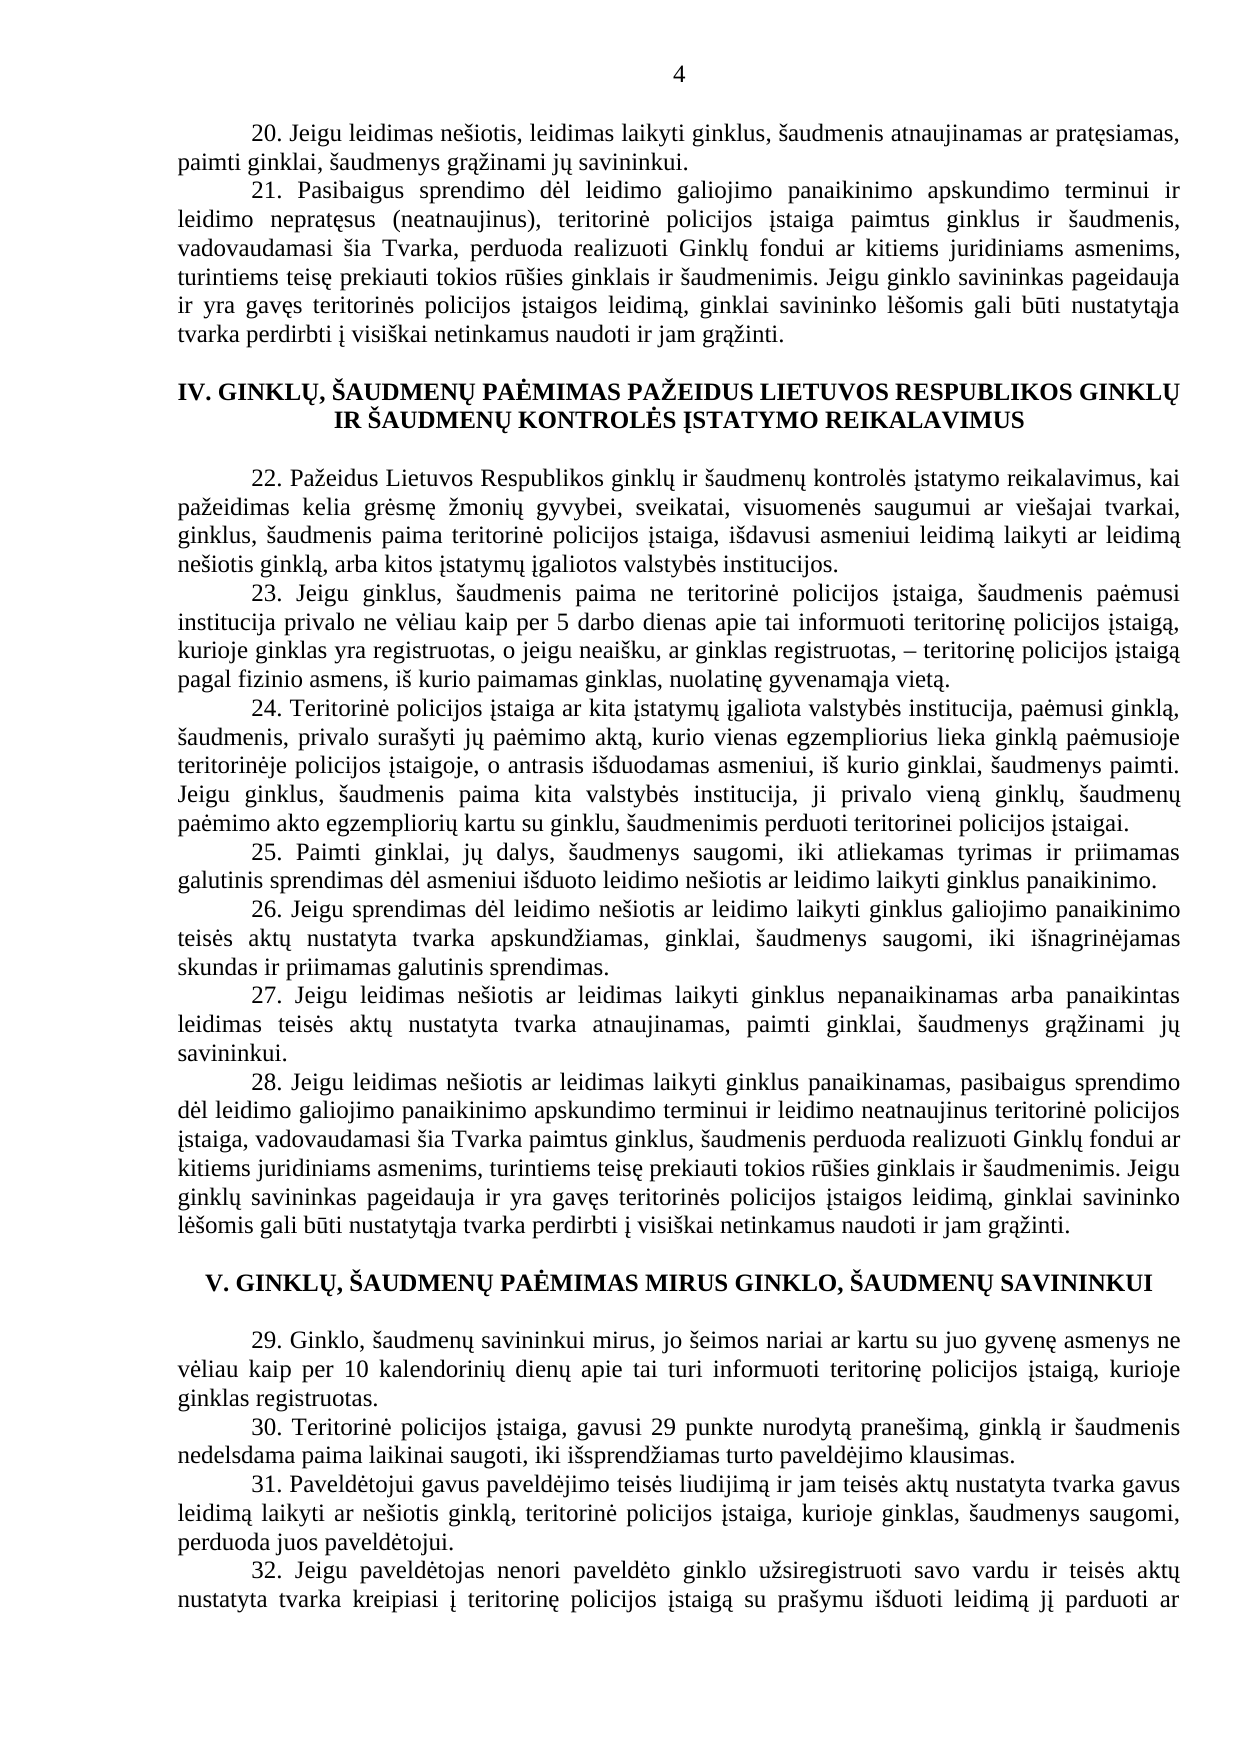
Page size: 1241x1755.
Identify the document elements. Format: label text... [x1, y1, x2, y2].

text 27. Jeigu leidimas nešiotis ar leidimas laikyti ginklus nepanaikinamas arba panaikintas leidimas teisės aktų nustatyta tvarka atnaujinamas, paimti ginklai, šaudmenys grąžinami jų savininkui. [177, 981, 1181, 1067]
text 32. Jeigu paveldėtojas nenori paveldėto ginklo užsiregistruoti savo vardu ir teisės aktų nustatyta tvarka kreipiasi į teritorinę policijos įstaigą su prašymu išduoti leidimą jį parduoti ar [177, 1556, 1181, 1613]
text 26. Jeigu sprendimas dėl leidimo nešiotis ar leidimo laikyti ginklus galiojimo panaikinimo teisės aktų nustatyta tvarka apskundžiamas, ginklai, šaudmenys saugomi, iki išnagrinėjamas skundas ir priimamas galutinis sprendimas. [177, 894, 1181, 981]
text V. GINKLŲ, ŠAUDMENŲ PAĖMIMAS MIRUS GINKLO, ŠAUDMENŲ SAVININKUI [177, 1268, 1181, 1297]
text 24. Teritorinė policijos įstaiga ar kita įstatymų įgaliota valstybės institucija, paėmusi ginklą, šaudmenis, privalo surašyti jų paėmimo aktą, kurio vienas egzempliorius lieka ginklą paėmusioje teritorinėje policijos įstaigoje, o antrasis išduodamas asmeniui, iš kurio ginklai, šaudmenys paimti. Jeigu ginklus, šaudmenis paima kita valstybės institucija, ji privalo vieną ginklų, šaudmenų paėmimo akto egzempliorių kartu su ginklu, šaudmenimis perduoti teritorinei policijos įstaigai. [177, 693, 1181, 837]
text 22. Pažeidus Lietuvos Respublikos ginklų ir šaudmenų kontrolės įstatymo reikalavimus, kai pažeidimas kelia grėsmę žmonių gyvybei, sveikatai, visuomenės saugumui ar viešajai tvarkai, ginklus, šaudmenis paima teritorinė policijos įstaiga, išdavusi asmeniui leidimą laikyti ar leidimą nešiotis ginklą, arba kitos įstatymų įgaliotos valstybės institucijos. [177, 463, 1181, 578]
text 31. Paveldėtojui gavus paveldėjimo teisės liudijimą ir jam teisės aktų nustatyta tvarka gavus leidimą laikyti ar nešiotis ginklą, teritorinė policijos įstaiga, kurioje ginklas, šaudmenys saugomi, perduoda juos paveldėtojui. [177, 1469, 1181, 1556]
text 29. Ginklo, šaudmenų savininkui mirus, jo šeimos nariai ar kartu su juo gyvenę asmenys ne vėliau kaip per 10 kalendorinių dienų apie tai turi informuoti teritorinę policijos įstaigą, kurioje ginklas registruotas. [177, 1326, 1181, 1412]
text 23. Jeigu ginklus, šaudmenis paima ne teritorinė policijos įstaiga, šaudmenis paėmusi institucija privalo ne vėliau kaip per 5 darbo dienas apie tai informuoti teritorinę policijos įstaigą, kurioje ginklas yra registruotas, o jeigu neaišku, ar ginklas registruotas, – teritorinę policijos įstaigą pagal fizinio asmens, iš kurio paimamas ginklas, nuolatinę gyvenamąja vietą. [177, 578, 1181, 693]
text 28. Jeigu leidimas nešiotis ar leidimas laikyti ginklus panaikinamas, pasibaigus sprendimo dėl leidimo galiojimo panaikinimo apskundimo terminui ir leidimo neatnaujinus teritorinė policijos įstaiga, vadovaudamasi šia Tvarka paimtus ginklus, šaudmenis perduoda realizuoti Ginklų fondui ar kitiems juridiniams asmenims, turintiems teisę prekiauti tokios rūšies ginklais ir šaudmenimis. Jeigu ginklų savininkas pageidauja ir yra gavęs teritorinės policijos įstaigos leidimą, ginklai savininko lėšomis gali būti nustatytąja tvarka perdirbti į visiškai netinkamus naudoti ir jam grąžinti. [177, 1067, 1181, 1239]
text 25. Paimti ginklai, jų dalys, šaudmenys saugomi, iki atliekamas tyrimas ir priimamas galutinis sprendimas dėl asmeniui išduoto leidimo nešiotis ar leidimo laikyti ginklus panaikinimo. [177, 837, 1181, 894]
text 20. Jeigu leidimas nešiotis, leidimas laikyti ginklus, šaudmenis atnaujinamas ar pratęsiamas, paimti ginklai, šaudmenys grąžinami jų savininkui. [177, 118, 1181, 176]
text IV. GINKLŲ, ŠAUDMENŲ PAĖMIMAS PAŽEIDUS LIETUVOS RESPUBLIKOS GINKLŲ IR ŠAUDMENŲ KONTROLĖS ĮSTATYMO REIKALAVIMUS [177, 377, 1181, 434]
text 21. Pasibaigus sprendimo dėl leidimo galiojimo panaikinimo apskundimo terminui ir leidimo nepratęsus (neatnaujinus), teritorinė policijos įstaiga paimtus ginklus ir šaudmenis, vadovaudamasi šia Tvarka, perduoda realizuoti Ginklų fondui ar kitiems juridiniams asmenims, turintiems teisę prekiauti tokios rūšies ginklais ir šaudmenimis. Jeigu ginklo savininkas pageidauja ir yra gavęs teritorinės policijos įstaigos leidimą, ginklai savininko lėšomis gali būti nustatytąja tvarka perdirbti į visiškai netinkamus naudoti ir jam grąžinti. [177, 176, 1181, 348]
text 30. Teritorinė policijos įstaiga, gavusi 29 punkte nurodytą pranešimą, ginklą ir šaudmenis nedelsdama paima laikinai saugoti, iki išsprendžiamas turto paveldėjimo klausimas. [177, 1412, 1181, 1469]
